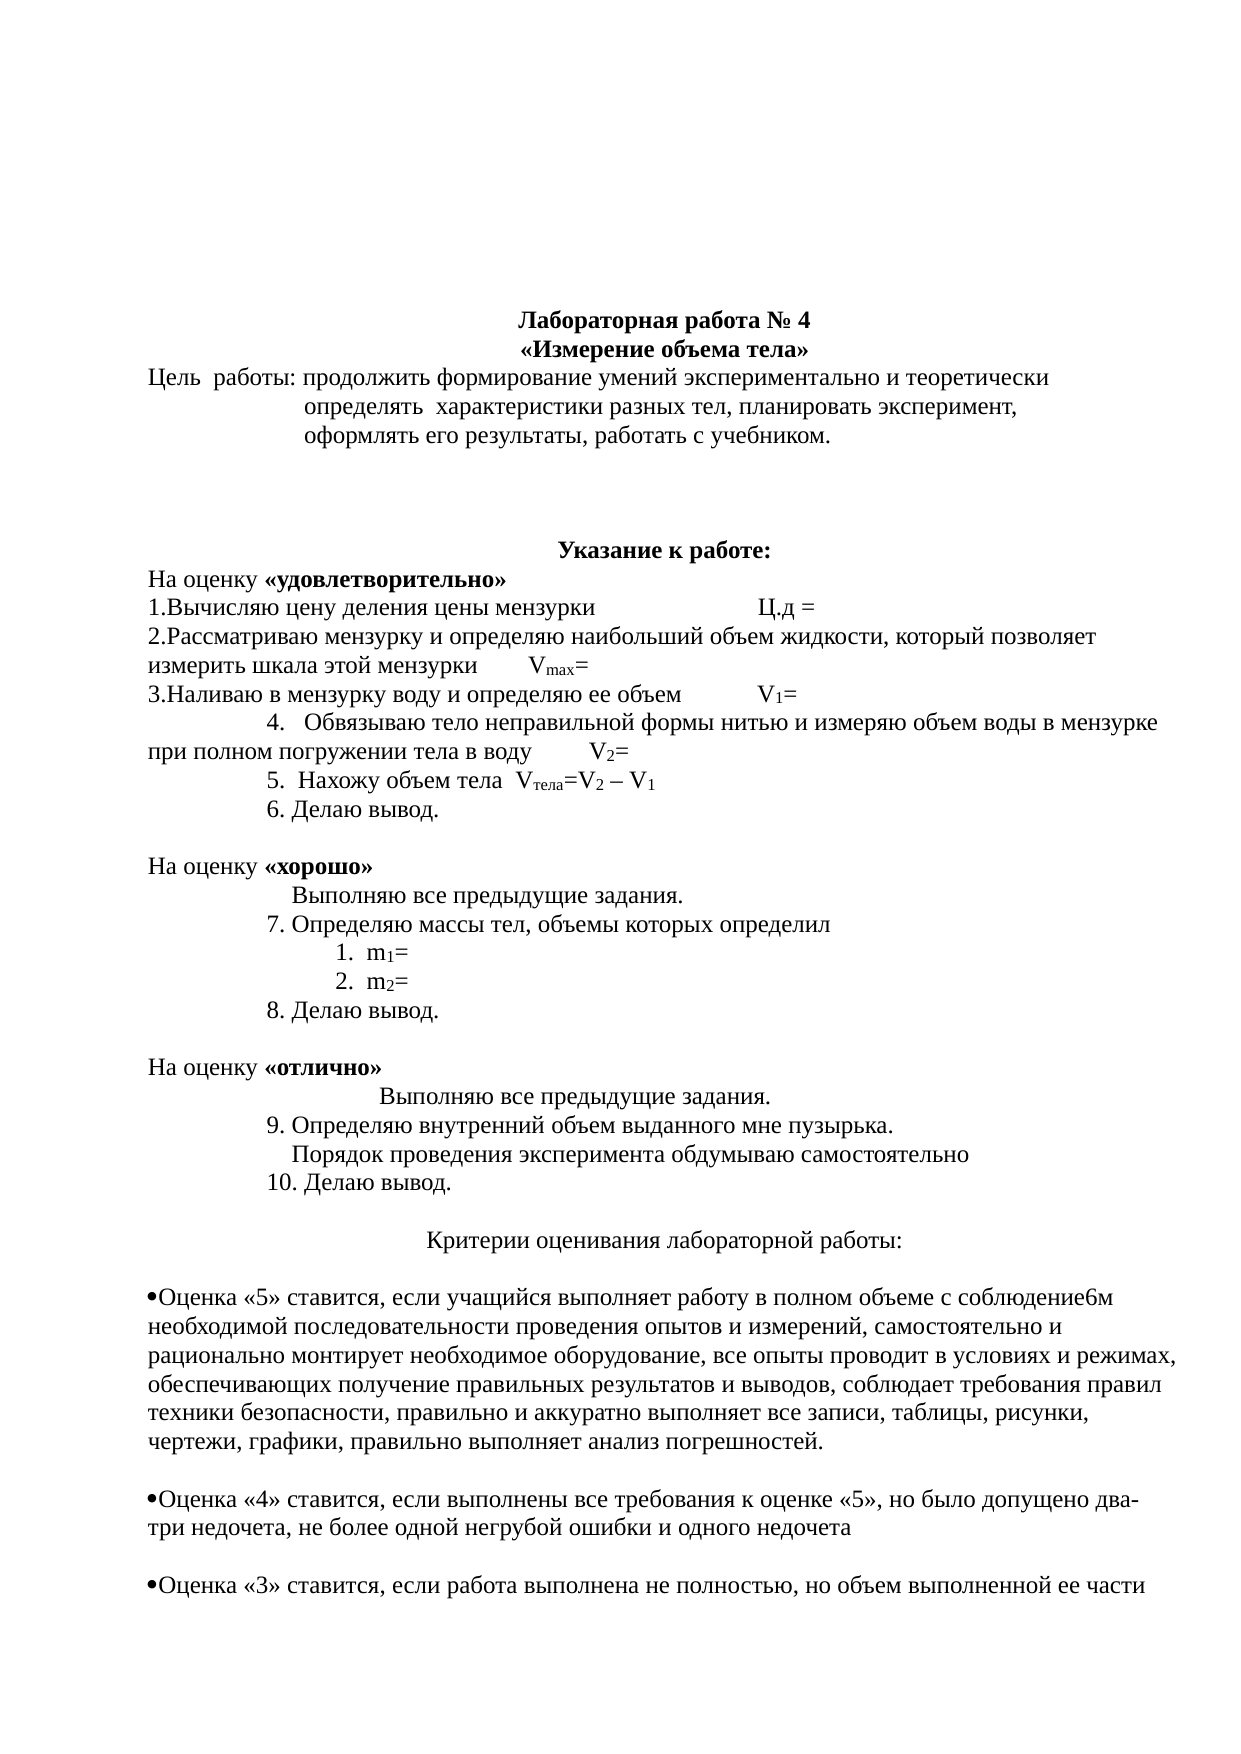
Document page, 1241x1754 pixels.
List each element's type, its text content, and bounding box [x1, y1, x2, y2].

text Выполняю все предыдущие задания. [148, 880, 1181, 909]
text Выполняю все предыдущие задания. [148, 1081, 1181, 1110]
text 2. m2= [148, 966, 1181, 995]
list Вычисляю цену деления цены мензурки Ц.д = [148, 592, 1181, 621]
text 6. Делаю вывод. [148, 794, 1181, 822]
list Наливаю в мензурку воду и определяю ее объем V1= [148, 679, 1181, 707]
text 8. Делаю вывод. [148, 995, 1181, 1024]
list Оценка «4» ставится, если выполнены все требования к оценке «5», но было допущено два- три недочета, не более одной негрубой ошибки и одного недочета [148, 1484, 1181, 1541]
text На оценку «удовлетворительно» [148, 564, 1181, 592]
text 4. Обвязываю тело неправильной формы нитью и измеряю объем воды в мензурке при полном погружении тела в воду V2= [148, 707, 1181, 765]
text 7. Определяю массы тел, объемы которых определил [148, 909, 1181, 937]
text Критерии оценивания лабораторной работы: [148, 1225, 1181, 1254]
text На оценку «хорошо» [148, 851, 1181, 880]
text 5. Нахожу объем тела Vтела=V2 – V1 [148, 765, 1181, 794]
text «Измерение объема тела» [148, 334, 1181, 362]
text определять характеристики разных тел, планировать эксперимент, [148, 391, 1181, 420]
text Лабораторная работа № 4 [148, 305, 1181, 334]
list Оценка «5» ставится, если учащийся выполняет работу в полном объеме с соблюдение6м необходимой последовательности проведения опытов и измерений, самостоятельно и рационально монтирует необходимое оборудование, все опыты проводит в условиях и режимах, обеспечивающих получение правильных результатов и выводов, соблюдает требования правил техники безопасности, правильно и аккуратно выполняет все записи, таблицы, рисунки, чертежи, графики, правильно выполняет анализ погрешностей. [148, 1282, 1181, 1455]
text Цель работы: продолжить формирование умений экспериментально и теоретически [148, 362, 1181, 391]
text На оценку «отлично» [148, 1052, 1181, 1081]
text Порядок проведения эксперимента обдумываю самостоятельно [148, 1139, 1181, 1167]
list Рассматриваю мензурку и определяю наибольший объем жидкости, который позволяет измерить шкала этой мензурки Vmax= [148, 621, 1181, 679]
list Оценка «3» ставится, если работа выполнена не полностью, но объем выполненной ее части [148, 1570, 1181, 1599]
text 1. m1= [148, 937, 1181, 966]
text оформлять его результаты, работать с учебником. [148, 420, 1181, 449]
text 10. Делаю вывод. [148, 1167, 1181, 1196]
text 9. Определяю внутренний объем выданного мне пузырька. [148, 1110, 1181, 1139]
text Указание к работе: [148, 535, 1181, 564]
